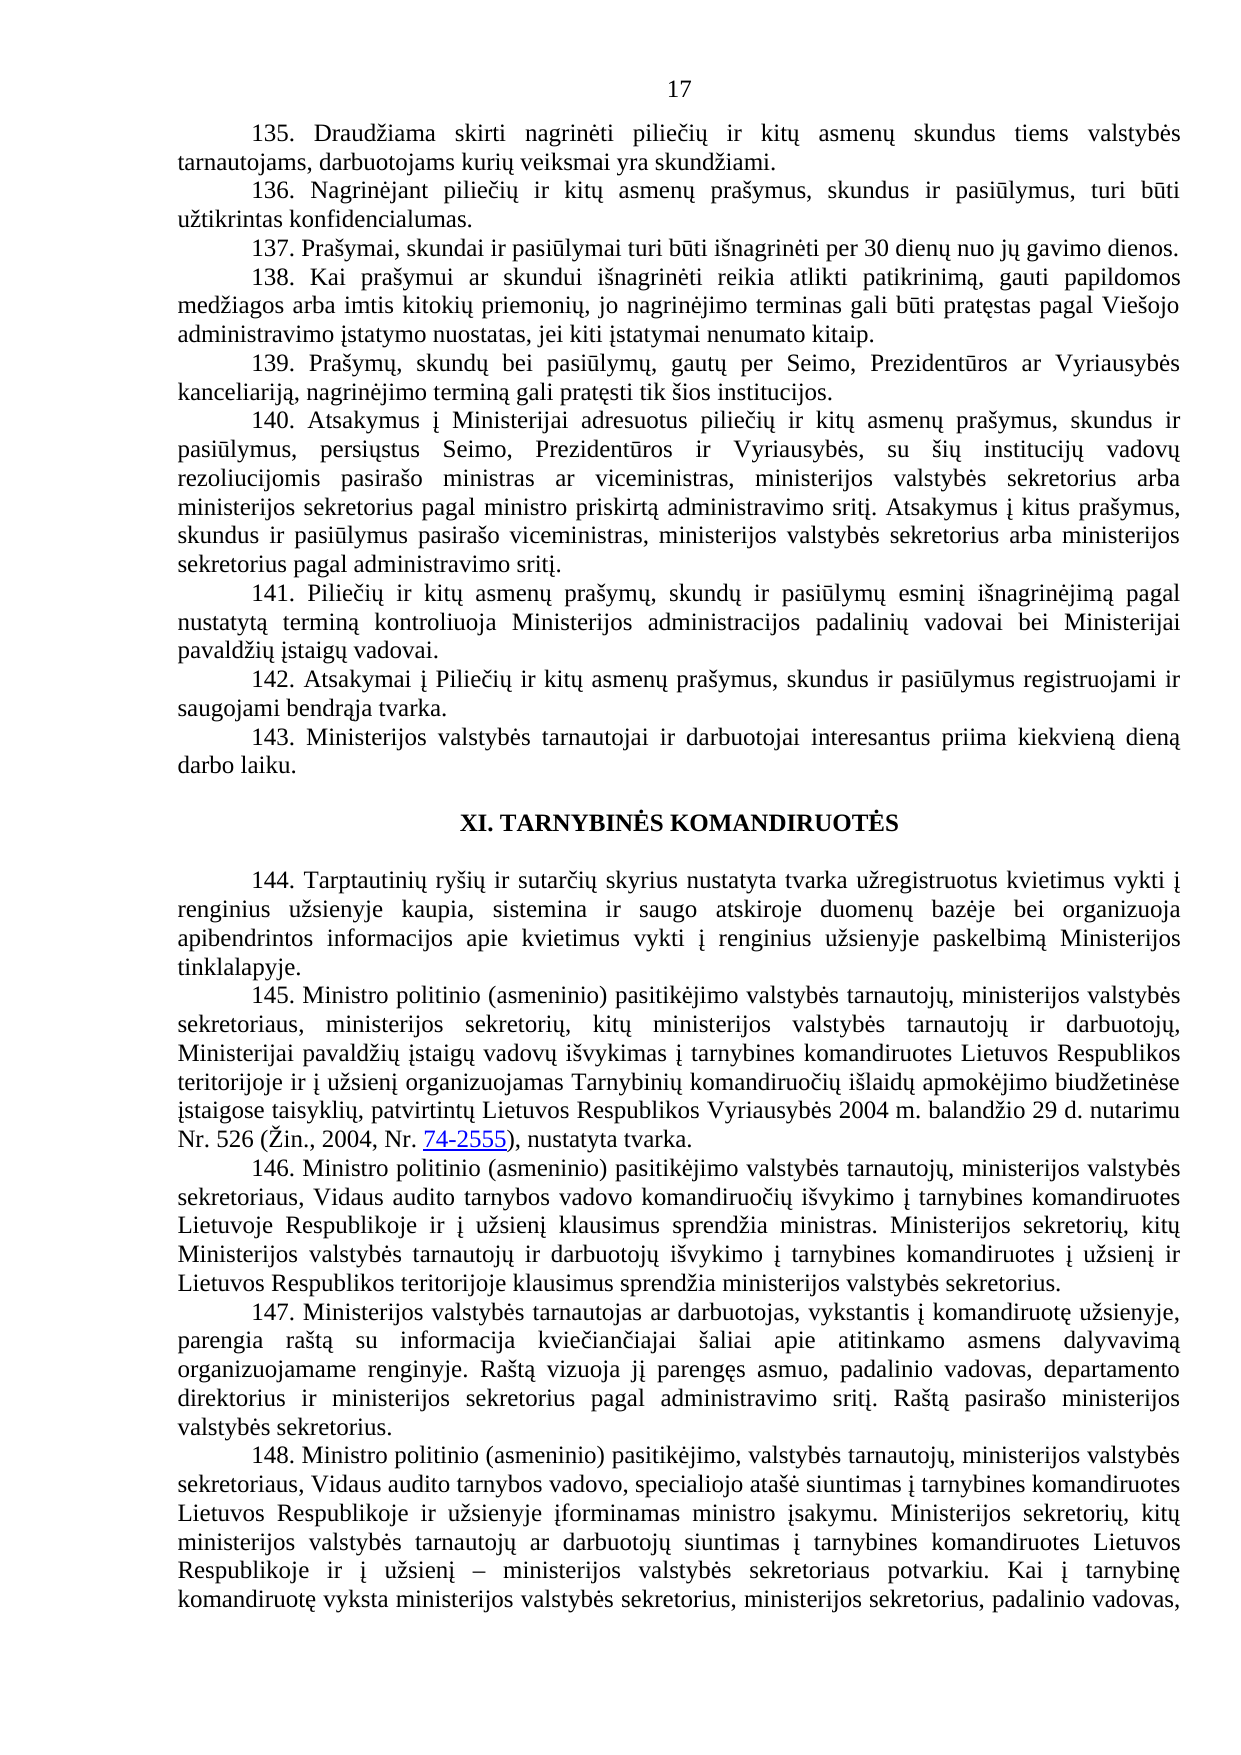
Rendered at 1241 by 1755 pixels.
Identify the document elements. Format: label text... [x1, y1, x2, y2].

text 138. Kai prašymui ar skundui išnagrinėti reikia atlikti patikrinimą, gauti papildomos medžiagos arba imtis kitokių priemonių, jo nagrinėjimo terminas gali būti pratęstas pagal Viešojo administravimo įstatymo nuostatas, jei kiti įstatymai nenumato kitaip. [177, 262, 1181, 348]
text 141. Piliečių ir kitų asmenų prašymų, skundų ir pasiūlymų esminį išnagrinėjimą pagal nustatytą terminą kontroliuoja Ministerijos administracijos padalinių vadovai bei Ministerijai pavaldžių įstaigų vadovai. [177, 578, 1181, 664]
text 146. Ministro politinio (asmeninio) pasitikėjimo valstybės tarnautojų, ministerijos valstybės sekretoriaus, Vidaus audito tarnybos vadovo komandiruočių išvykimo į tarnybines komandiruotes Lietuvoje Respublikoje ir į užsienį klausimus sprendžia ministras. Ministerijos sekretorių, kitų Ministerijos valstybės tarnautojų ir darbuotojų išvykimo į tarnybines komandiruotes į užsienį ir Lietuvos Respublikos teritorijoje klausimus sprendžia ministerijos valstybės sekretorius. [177, 1153, 1181, 1297]
text 144. Tarptautinių ryšių ir sutarčių skyrius nustatyta tvarka užregistruotus kvietimus vykti į renginius užsienyje kaupia, sistemina ir saugo atskiroje duomenų bazėje bei organizuoja apibendrintos informacijos apie kvietimus vykti į renginius užsienyje paskelbimą Ministerijos tinklalapyje. [177, 866, 1181, 981]
text 137. Prašymai, skundai ir pasiūlymai turi būti išnagrinėti per 30 dienų nuo jų gavimo dienos. [177, 233, 1181, 262]
text 136. Nagrinėjant piliečių ir kitų asmenų prašymus, skundus ir pasiūlymus, turi būti užtikrintas konfidencialumas. [177, 176, 1181, 233]
text XI. TARNYBINĖS KOMANDIRUOTĖS [177, 808, 1181, 837]
text 139. Prašymų, skundų bei pasiūlymų, gautų per Seimo, Prezidentūros ar Vyriausybės kanceliariją, nagrinėjimo terminą gali pratęsti tik šios institucijos. [177, 348, 1181, 406]
text 140. Atsakymus į Ministerijai adresuotus piliečių ir kitų asmenų prašymus, skundus ir pasiūlymus, persiųstus Seimo, Prezidentūros ir Vyriausybės, su šių institucijų vadovų rezoliucijomis pasirašo ministras ar viceministras, ministerijos valstybės sekretorius arba ministerijos sekretorius pagal ministro priskirtą administravimo sritį. Atsakymus į kitus prašymus, skundus ir pasiūlymus pasirašo viceministras, ministerijos valstybės sekretorius arba ministerijos sekretorius pagal administravimo sritį. [177, 406, 1181, 578]
text 147. Ministerijos valstybės tarnautojas ar darbuotojas, vykstantis į komandiruotę užsienyje, parengia raštą su informacija kviečiančiajai šaliai apie atitinkamo asmens dalyvavimą organizuojamame renginyje. Raštą vizuoja jį parengęs asmuo, padalinio vadovas, departamento direktorius ir ministerijos sekretorius pagal administravimo sritį. Raštą pasirašo ministerijos valstybės sekretorius. [177, 1297, 1181, 1441]
text 135. Draudžiama skirti nagrinėti piliečių ir kitų asmenų skundus tiems valstybės tarnautojams, darbuotojams kurių veiksmai yra skundžiami. [177, 118, 1181, 176]
text 143. Ministerijos valstybės tarnautojai ir darbuotojai interesantus priima kiekvieną dieną darbo laiku. [177, 722, 1181, 779]
text 148. Ministro politinio (asmeninio) pasitikėjimo, valstybės tarnautojų, ministerijos valstybės sekretoriaus, Vidaus audito tarnybos vadovo, specialiojo atašė siuntimas į tarnybines komandiruotes Lietuvos Respublikoje ir užsienyje įforminamas ministro įsakymu. Ministerijos sekretorių, kitų ministerijos valstybės tarnautojų ar darbuotojų siuntimas į tarnybines komandiruotes Lietuvos Respublikoje ir į užsienį – ministerijos valstybės sekretoriaus potvarkiu. Kai į tarnybinę komandiruotę vyksta ministerijos valstybės sekretorius, ministerijos sekretorius, padalinio vadovas, [177, 1441, 1181, 1613]
text 142. Atsakymai į Piliečių ir kitų asmenų prašymus, skundus ir pasiūlymus registruojami ir saugojami bendrąja tvarka. [177, 664, 1181, 722]
text 145. Ministro politinio (asmeninio) pasitikėjimo valstybės tarnautojų, ministerijos valstybės sekretoriaus, ministerijos sekretorių, kitų ministerijos valstybės tarnautojų ir darbuotojų, Ministerijai pavaldžių įstaigų vadovų išvykimas į tarnybines komandiruotes Lietuvos Respublikos teritorijoje ir į užsienį organizuojamas Tarnybinių komandiruočių išlaidų apmokėjimo biudžetinėse įstaigose taisyklių, patvirtintų Lietuvos Respublikos Vyriausybės 2004 m. balandžio 29 d. nutarimu Nr. 526 (Žin., 2004, Nr. 74-2555), nustatyta tvarka. [177, 981, 1181, 1153]
